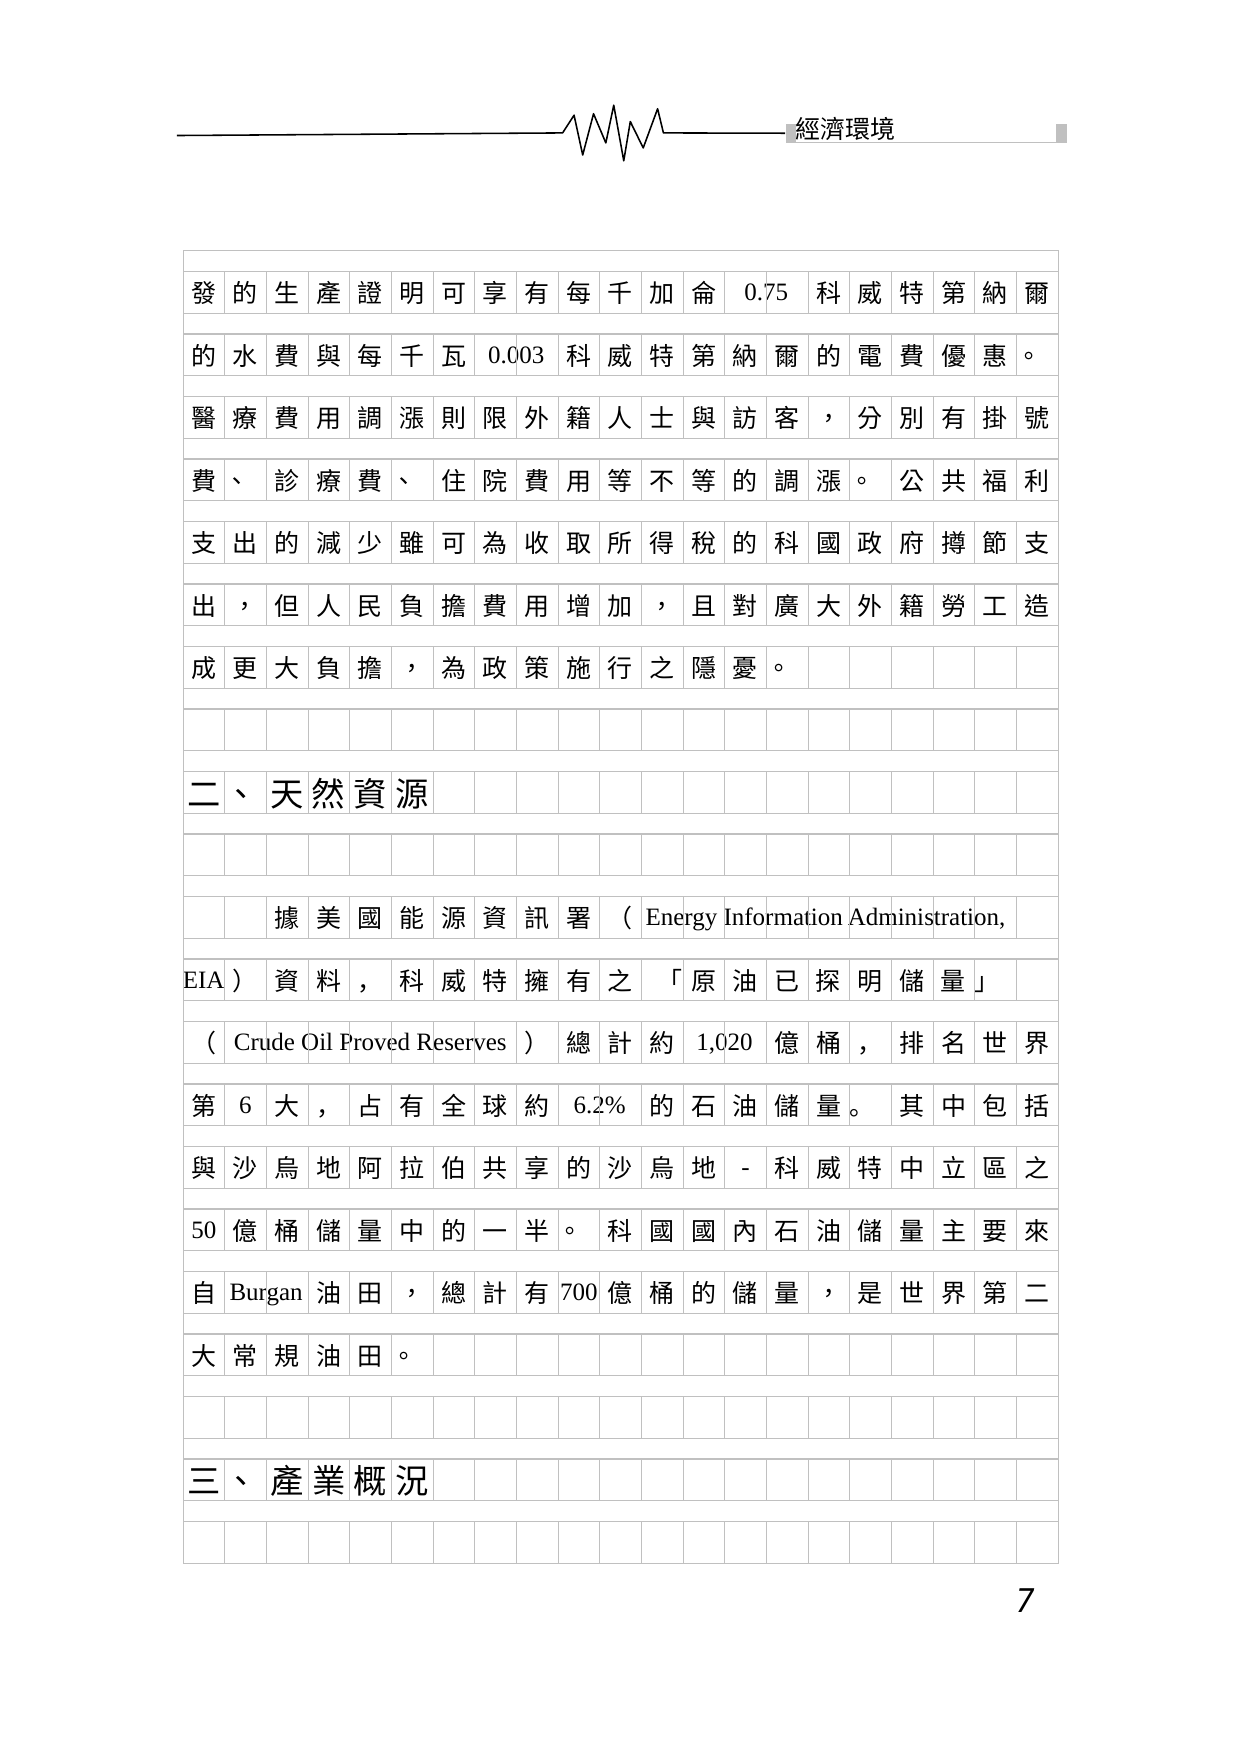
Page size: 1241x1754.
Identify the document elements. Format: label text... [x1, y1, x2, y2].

text 二、天然資源 [184, 751, 1058, 771]
text 據美國能源資訊署（Energy Information Administration, EIA）資料，科威特擁有之「原油已探明儲量」（Crude Oil Proved Reserves）總計約1,020億桶，排名世界第6大，占有全球約6.2%的石油儲量。其中包括與沙烏地阿拉伯共享的沙烏地-科威特中立區之50億桶儲量中的一半。科國國內石油儲量主要來自Burgan油田，總計有700億桶的儲量，是世界第二大常規油田。 [184, 1064, 1058, 1083]
text 據美國能源資訊署（Energy Information Administration, EIA）資料，科威特擁有之「原油已探明儲量」（Crude Oil Proved Reserves）總計約1,020億桶，排名世界第6大，占有全球約6.2%的石油儲量。其中包括與沙烏地阿拉伯共享的沙烏地-科威特中立區之50億桶儲量中的一半。科國國內石油儲量主要來自Burgan油田，總計有700億桶的儲量，是世界第二大常規油田。 [184, 1126, 1058, 1146]
text 二、天然資源 [350, 772, 391, 813]
text [684, 1460, 724, 1500]
text 二、天然資源 [725, 772, 766, 813]
text [184, 1439, 1058, 1458]
text 二、天然資源 [809, 772, 849, 813]
text 據美國能源資訊署（Energy Information Administration, EIA）資料，科威特擁有之「原油已探明儲量」（Crude Oil Proved Reserves）總計約1,020億桶，排名世界第6大，占有全球約6.2%的石油儲量。其中包括與沙烏地阿拉伯共享的沙烏地-科威特中立區之50億桶儲量中的一半。科國國內石油儲量主要來自Burgan油田，總計有700億桶的儲量，是世界第二大常規油田。 [184, 876, 1058, 896]
text 二、天然資源 [642, 772, 683, 813]
text 據美國能源資訊署（Energy Information Administration, EIA）資料，科威特擁有之「原油已探明儲量」（Crude Oil Proved Reserves）總計約1,020億桶，排名世界第6大，占有全球約6.2%的石油儲量。其中包括與沙烏地阿拉伯共享的沙烏地-科威特中立區之50億桶儲量中的一半。科國國內石油儲量主要來自Burgan油田，總計有700億桶的儲量，是世界第二大常規油田。 [184, 1001, 1058, 1021]
text 概 [350, 1460, 391, 1500]
text 二、天然資源 [225, 772, 266, 813]
text [850, 1460, 891, 1500]
text 二、天然資源 [600, 772, 641, 813]
text [975, 1460, 1016, 1500]
text [517, 1460, 558, 1500]
text [600, 1460, 641, 1500]
text [934, 1460, 974, 1500]
text 為更合理化支出，政府於2017年正式推出水電費與針對外籍人士和訪客的醫療費調漲。水電費費用調整影響全國人民，分成四階段實施，第一階段始於5月22日，商業用電從原先每千瓦0.002科威特第納爾（1美元約兌0.3第納爾），漲至0.005科威特第納爾；第二階段針對家庭用電調漲，自8月22日起實施；第三階段則為三個月後，針對工業用電與政府部門；最後，第四階段則是用適用於農業用電；另水費則是調漲為每千加侖2科威特第納爾，農業用水則分成一般每千加侖1.25科威特第納爾，或持農漁業政府部門所發的生產證明可享有每千加侖0.75科威特第納爾的水費與每千瓦0.003科威特第納爾的電費優惠。醫療費用調漲則限外籍人士與訪客，分別有掛號費、診療費、住院費用等不等的調漲。公共福利支出的減少雖可為收取所得稅的科國政府撙節支出，但人民負擔費用增加，且對廣大外籍勞工造成更大負擔，為政策施行之隱憂。 [184, 314, 1058, 333]
text 二、天然資源 [309, 772, 349, 813]
text 二、天然資源 [850, 772, 891, 813]
text 產 [267, 1460, 308, 1500]
text [892, 1460, 933, 1500]
text 業 [309, 1460, 349, 1500]
text 二、天然資源 [392, 772, 433, 813]
text [809, 1460, 849, 1500]
text 三 [184, 1460, 224, 1500]
text 為更合理化支出，政府於2017年正式推出水電費與針對外籍人士和訪客的醫療費調漲。水電費費用調整影響全國人民，分成四階段實施，第一階段始於5月22日，商業用電從原先每千瓦0.002科威特第納爾（1美元約兌0.3第納爾），漲至0.005科威特第納爾；第二階段針對家庭用電調漲，自8月22日起實施；第三階段則為三個月後，針對工業用電與政府部門；最後，第四階段則是用適用於農業用電；另水費則是調漲為每千加侖2科威特第納爾，農業用水則分成一般每千加侖1.25科威特第納爾，或持農漁業政府部門所發的生產證明可享有每千加侖0.75科威特第納爾的水費與每千瓦0.003科威特第納爾的電費優惠。醫療費用調漲則限外籍人士與訪客，分別有掛號費、診療費、住院費用等不等的調漲。公共福利支出的減少雖可為收取所得稅的科國政府撙節支出，但人民負擔費用增加，且對廣大外籍勞工造成更大負擔，為政策施行之隱憂。 [184, 626, 1058, 646]
text 為更合理化支出，政府於2017年正式推出水電費與針對外籍人士和訪客的醫療費調漲。水電費費用調整影響全國人民，分成四階段實施，第一階段始於5月22日，商業用電從原先每千瓦0.002科威特第納爾（1美元約兌0.3第納爾），漲至0.005科威特第納爾；第二階段針對家庭用電調漲，自8月22日起實施；第三階段則為三個月後，針對工業用電與政府部門；最後，第四階段則是用適用於農業用電；另水費則是調漲為每千加侖2科威特第納爾，農業用水則分成一般每千加侖1.25科威特第納爾，或持農漁業政府部門所發的生產證明可享有每千加侖0.75科威特第納爾的水費與每千瓦0.003科威特第納爾的電費優惠。醫療費用調漲則限外籍人士與訪客，分別有掛號費、診療費、住院費用等不等的調漲。公共福利支出的減少雖可為收取所得稅的科國政府撙節支出，但人民負擔費用增加，且對廣大外籍勞工造成更大負擔，為政策施行之隱憂。 [184, 501, 1058, 521]
text [434, 1460, 474, 1500]
text [725, 1460, 766, 1500]
text 二、天然資源 [1017, 772, 1058, 813]
text 二、天然資源 [892, 772, 933, 813]
text 二、天然資源 [559, 772, 599, 813]
text [642, 1460, 683, 1500]
text 二、天然資源 [267, 772, 308, 813]
text 據美國能源資訊署（Energy Information Administration, EIA）資料，科威特擁有之「原油已探明儲量」（Crude Oil Proved Reserves）總計約1,020億桶，排名世界第6大，占有全球約6.2%的石油儲量。其中包括與沙烏地阿拉伯共享的沙烏地-科威特中立區之50億桶儲量中的一半。科國國內石油儲量主要來自Burgan油田，總計有700億桶的儲量，是世界第二大常規油田。 [184, 1251, 1058, 1271]
text 為更合理化支出，政府於2017年正式推出水電費與針對外籍人士和訪客的醫療費調漲。水電費費用調整影響全國人民，分成四階段實施，第一階段始於5月22日，商業用電從原先每千瓦0.002科威特第納爾（1美元約兌0.3第納爾），漲至0.005科威特第納爾；第二階段針對家庭用電調漲，自8月22日起實施；第三階段則為三個月後，針對工業用電與政府部門；最後，第四階段則是用適用於農業用電；另水費則是調漲為每千加侖2科威特第納爾，農業用水則分成一般每千加侖1.25科威特第納爾，或持農漁業政府部門所發的生產證明可享有每千加侖0.75科威特第納爾的水費與每千瓦0.003科威特第納爾的電費優惠。醫療費用調漲則限外籍人士與訪客，分別有掛號費、診療費、住院費用等不等的調漲。公共福利支出的減少雖可為收取所得稅的科國政府撙節支出，但人民負擔費用增加，且對廣大外籍勞工造成更大負擔，為政策施行之隱憂。 [184, 564, 1058, 583]
text 二、天然資源 [434, 772, 474, 813]
text [475, 1460, 516, 1500]
text 、 [225, 1460, 266, 1500]
text [767, 1460, 808, 1500]
text 二、天然資源 [475, 772, 516, 813]
text 二、天然資源 [934, 772, 974, 813]
text 為更合理化支出，政府於2017年正式推出水電費與針對外籍人士和訪客的醫療費調漲。水電費費用調整影響全國人民，分成四階段實施，第一階段始於5月22日，商業用電從原先每千瓦0.002科威特第納爾（1美元約兌0.3第納爾），漲至0.005科威特第納爾；第二階段針對家庭用電調漲，自8月22日起實施；第三階段則為三個月後，針對工業用電與政府部門；最後，第四階段則是用適用於農業用電；另水費則是調漲為每千加侖2科威特第納爾，農業用水則分成一般每千加侖1.25科威特第納爾，或持農漁業政府部門所發的生產證明可享有每千加侖0.75科威特第納爾的水費與每千瓦0.003科威特第納爾的電費優惠。醫療費用調漲則限外籍人士與訪客，分別有掛號費、診療費、住院費用等不等的調漲。公共福利支出的減少雖可為收取所得稅的科國政府撙節支出，但人民負擔費用增加，且對廣大外籍勞工造成更大負擔，為政策施行之隱憂。 [184, 376, 1058, 396]
text 為更合理化支出，政府於2017年正式推出水電費與針對外籍人士和訪客的醫療費調漲。水電費費用調整影響全國人民，分成四階段實施，第一階段始於5月22日，商業用電從原先每千瓦0.002科威特第納爾（1美元約兌0.3第納爾），漲至0.005科威特第納爾；第二階段針對家庭用電調漲，自8月22日起實施；第三階段則為三個月後，針對工業用電與政府部門；最後，第四階段則是用適用於農業用電；另水費則是調漲為每千加侖2科威特第納爾，農業用水則分成一般每千加侖1.25科威特第納爾，或持農漁業政府部門所發的生產證明可享有每千加侖0.75科威特第納爾的水費與每千瓦0.003科威特第納爾的電費優惠。醫療費用調漲則限外籍人士與訪客，分別有掛號費、診療費、住院費用等不等的調漲。公共福利支出的減少雖可為收取所得稅的科國政府撙節支出，但人民負擔費用增加，且對廣大外籍勞工造成更大負擔，為政策施行之隱憂。 [184, 251, 1058, 271]
text 二、天然資源 [517, 772, 558, 813]
text 據美國能源資訊署（Energy Information Administration, EIA）資料，科威特擁有之「原油已探明儲量」（Crude Oil Proved Reserves）總計約1,020億桶，排名世界第6大，占有全球約6.2%的石油儲量。其中包括與沙烏地阿拉伯共享的沙烏地-科威特中立區之50億桶儲量中的一半。科國國內石油儲量主要來自Burgan油田，總計有700億桶的儲量，是世界第二大常規油田。 [184, 1314, 1058, 1333]
text 二、天然資源 [684, 772, 724, 813]
text 況 [392, 1460, 433, 1500]
text 二、天然資源 [184, 772, 224, 813]
text 據美國能源資訊署（Energy Information Administration, EIA）資料，科威特擁有之「原油已探明儲量」（Crude Oil Proved Reserves）總計約1,020億桶，排名世界第6大，占有全球約6.2%的石油儲量。其中包括與沙烏地阿拉伯共享的沙烏地-科威特中立區之50億桶儲量中的一半。科國國內石油儲量主要來自Burgan油田，總計有700億桶的儲量，是世界第二大常規油田。 [184, 939, 1058, 958]
text 為更合理化支出，政府於2017年正式推出水電費與針對外籍人士和訪客的醫療費調漲。水電費費用調整影響全國人民，分成四階段實施，第一階段始於5月22日，商業用電從原先每千瓦0.002科威特第納爾（1美元約兌0.3第納爾），漲至0.005科威特第納爾；第二階段針對家庭用電調漲，自8月22日起實施；第三階段則為三個月後，針對工業用電與政府部門；最後，第四階段則是用適用於農業用電；另水費則是調漲為每千加侖2科威特第納爾，農業用水則分成一般每千加侖1.25科威特第納爾，或持農漁業政府部門所發的生產證明可享有每千加侖0.75科威特第納爾的水費與每千瓦0.003科威特第納爾的電費優惠。醫療費用調漲則限外籍人士與訪客，分別有掛號費、診療費、住院費用等不等的調漲。公共福利支出的減少雖可為收取所得稅的科國政府撙節支出，但人民負擔費用增加，且對廣大外籍勞工造成更大負擔，為政策施行之隱憂。 [184, 439, 1058, 458]
text [559, 1460, 599, 1500]
text 據美國能源資訊署（Energy Information Administration, EIA）資料，科威特擁有之「原油已探明儲量」（Crude Oil Proved Reserves）總計約1,020億桶，排名世界第6大，占有全球約6.2%的石油儲量。其中包括與沙烏地阿拉伯共享的沙烏地-科威特中立區之50億桶儲量中的一半。科國國內石油儲量主要來自Burgan油田，總計有700億桶的儲量，是世界第二大常規油田。 [184, 1189, 1058, 1208]
text 二、天然資源 [767, 772, 808, 813]
text [1017, 1460, 1058, 1500]
text 二、天然資源 [975, 772, 1016, 813]
